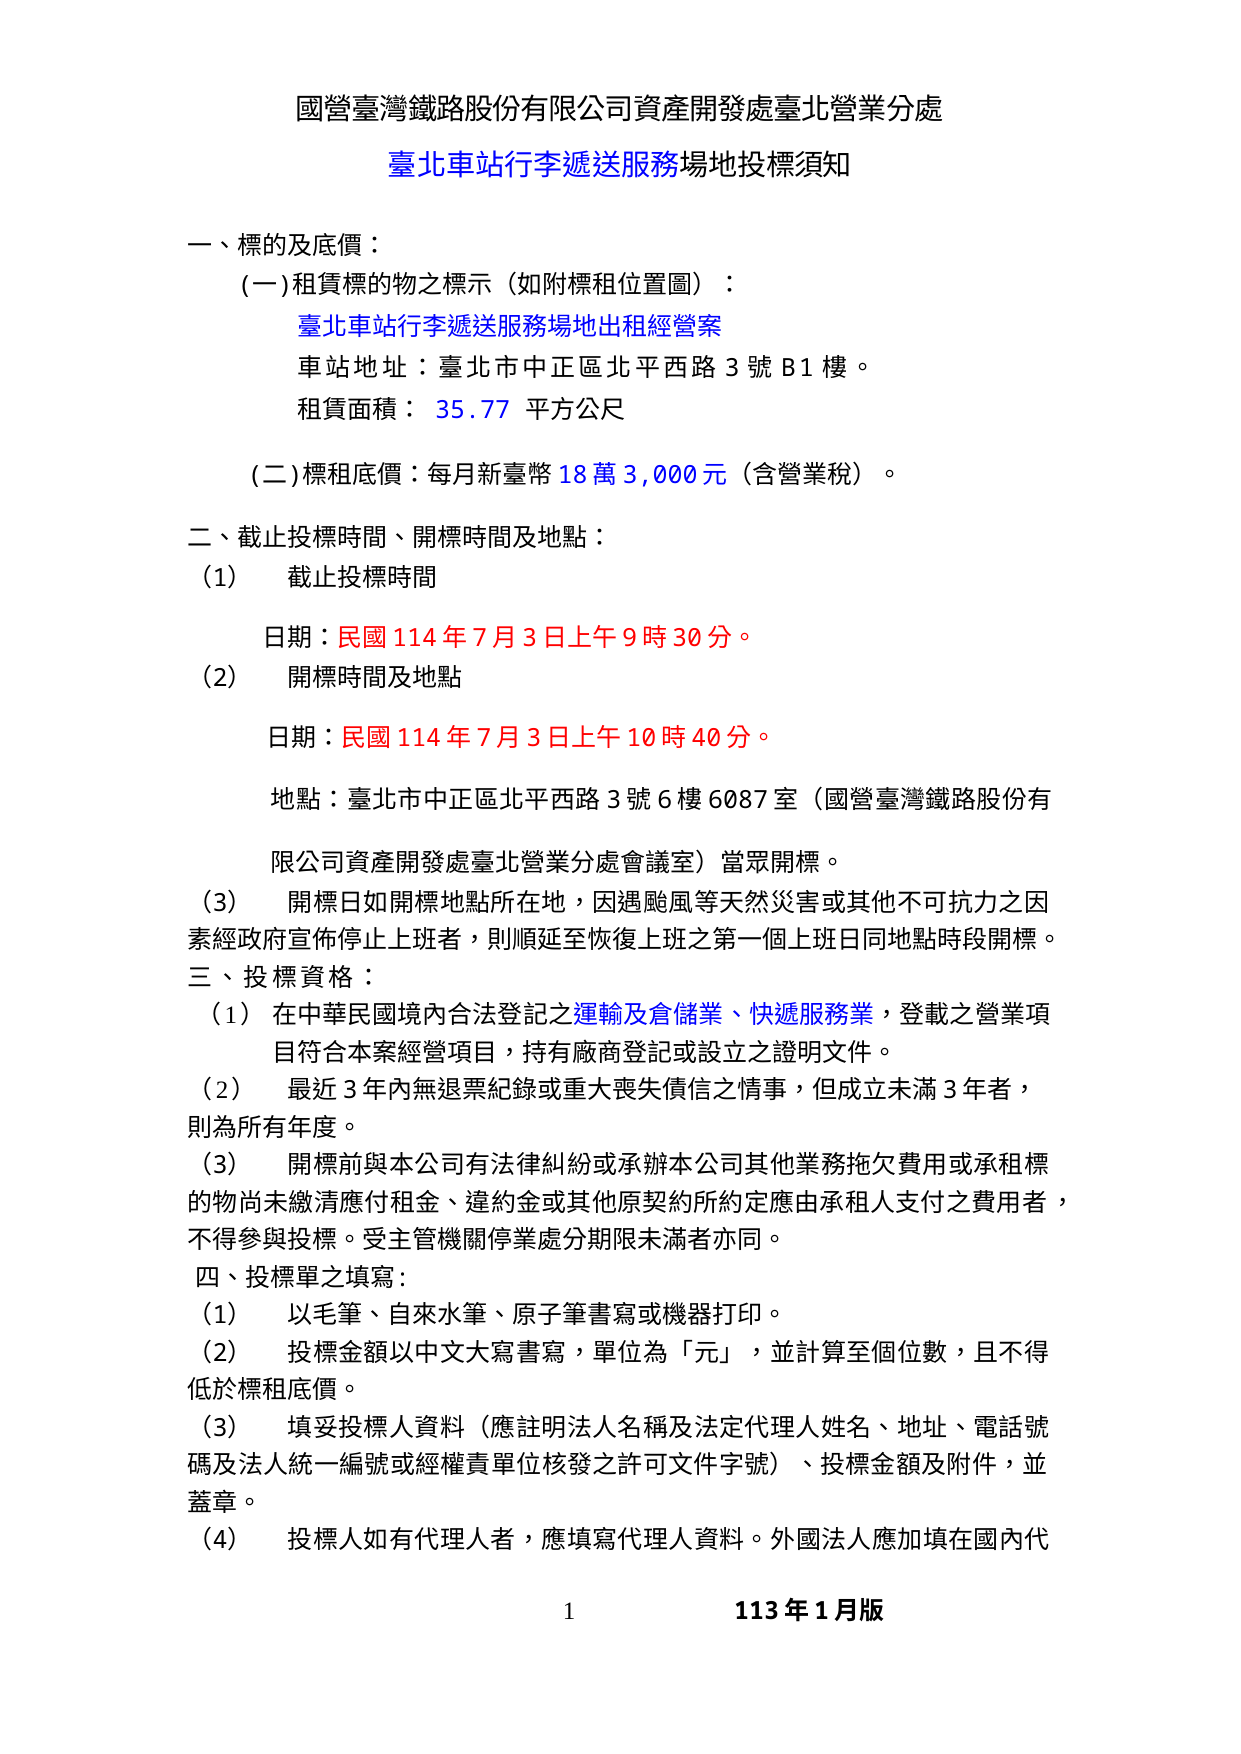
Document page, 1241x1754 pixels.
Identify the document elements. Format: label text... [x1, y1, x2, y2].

list 最近3年內無退票紀錄或重大喪失債信之情事，但成立未滿3年者，則為所有年度。 [187, 1069, 1051, 1144]
text (二)標租底價：每月新臺幣18萬3,000元（含營業稅）。 [187, 431, 1053, 494]
list 開標前與本公司有法律糾紛或承辦本公司其他業務拖欠費用或承租標的物尚未繳清應付租金、違約金或其他原契約所約定應由承租人支付之費用者，不得參與投標。受主管機關停業處分期限未滿者亦同。 [187, 1144, 1051, 1256]
text 租賃面積： 35.77 平方公尺 [237, 389, 1053, 426]
text 二、截止投標時間、開標時間及地點： [187, 494, 1053, 556]
list 開標時間及地點 [187, 656, 1051, 694]
list 填妥投標人資料（應註明法人名稱及法定代理人姓名、地址、電話號碼及法人統一編號或經權責單位核發之許可文件字號）、投標金額及附件，並蓋章。 [187, 1406, 1051, 1519]
text 四、投標單之填寫: [195, 1256, 1053, 1294]
list 在中華民國境內合法登記之運輸及倉儲業、快遞服務業，登載之營業項目符合本案經營項目，持有廠商登記或設立之證明文件。 [196, 994, 1050, 1069]
text 一、標的及底價： [187, 202, 1053, 264]
text (一)租賃標的物之標示（如附標租位置圖）： [237, 264, 1053, 301]
text 三、投標資格： [187, 956, 1053, 994]
text 日期：民國114年7月3日上午10時40分。 [263, 694, 1053, 756]
text 地點：臺北市中正區北平西路3號6樓6087室（國營臺灣鐵路股份有限公司資產開發處臺北營業分處會議室）當眾開標。 [271, 756, 1053, 881]
list 投標金額以中文大寫書寫，單位為「元」，並計算至個位數，且不得低於標租底價。 [187, 1331, 1051, 1406]
list 開標日如開標地點所在地，因遇颱風等天然災害或其他不可抗力之因素經政府宣佈停止上班者，則順延至恢復上班之第一個上班日同地點時段開標。 [187, 881, 1051, 956]
text 日期：民國114年7月3日上午9時30分。 [262, 594, 1053, 656]
text 車站地址：臺北市中正區北平西路3號B1樓。 [237, 348, 1053, 384]
list 截止投標時間 [187, 556, 1051, 594]
text 國營臺灣鐵路股份有限公司資產開發處臺北營業分處 [187, 89, 1053, 127]
text 臺北車站行李遞送服務場地投標須知 [187, 146, 1053, 183]
list 投標人如有代理人者，應填寫代理人資料。外國法人應加填在國內代 [187, 1519, 1051, 1556]
list 以毛筆、自來水筆、原子筆書寫或機器打印。 [187, 1294, 1051, 1331]
text 臺北車站行李遞送服務場地出租經營案 [237, 306, 1053, 342]
